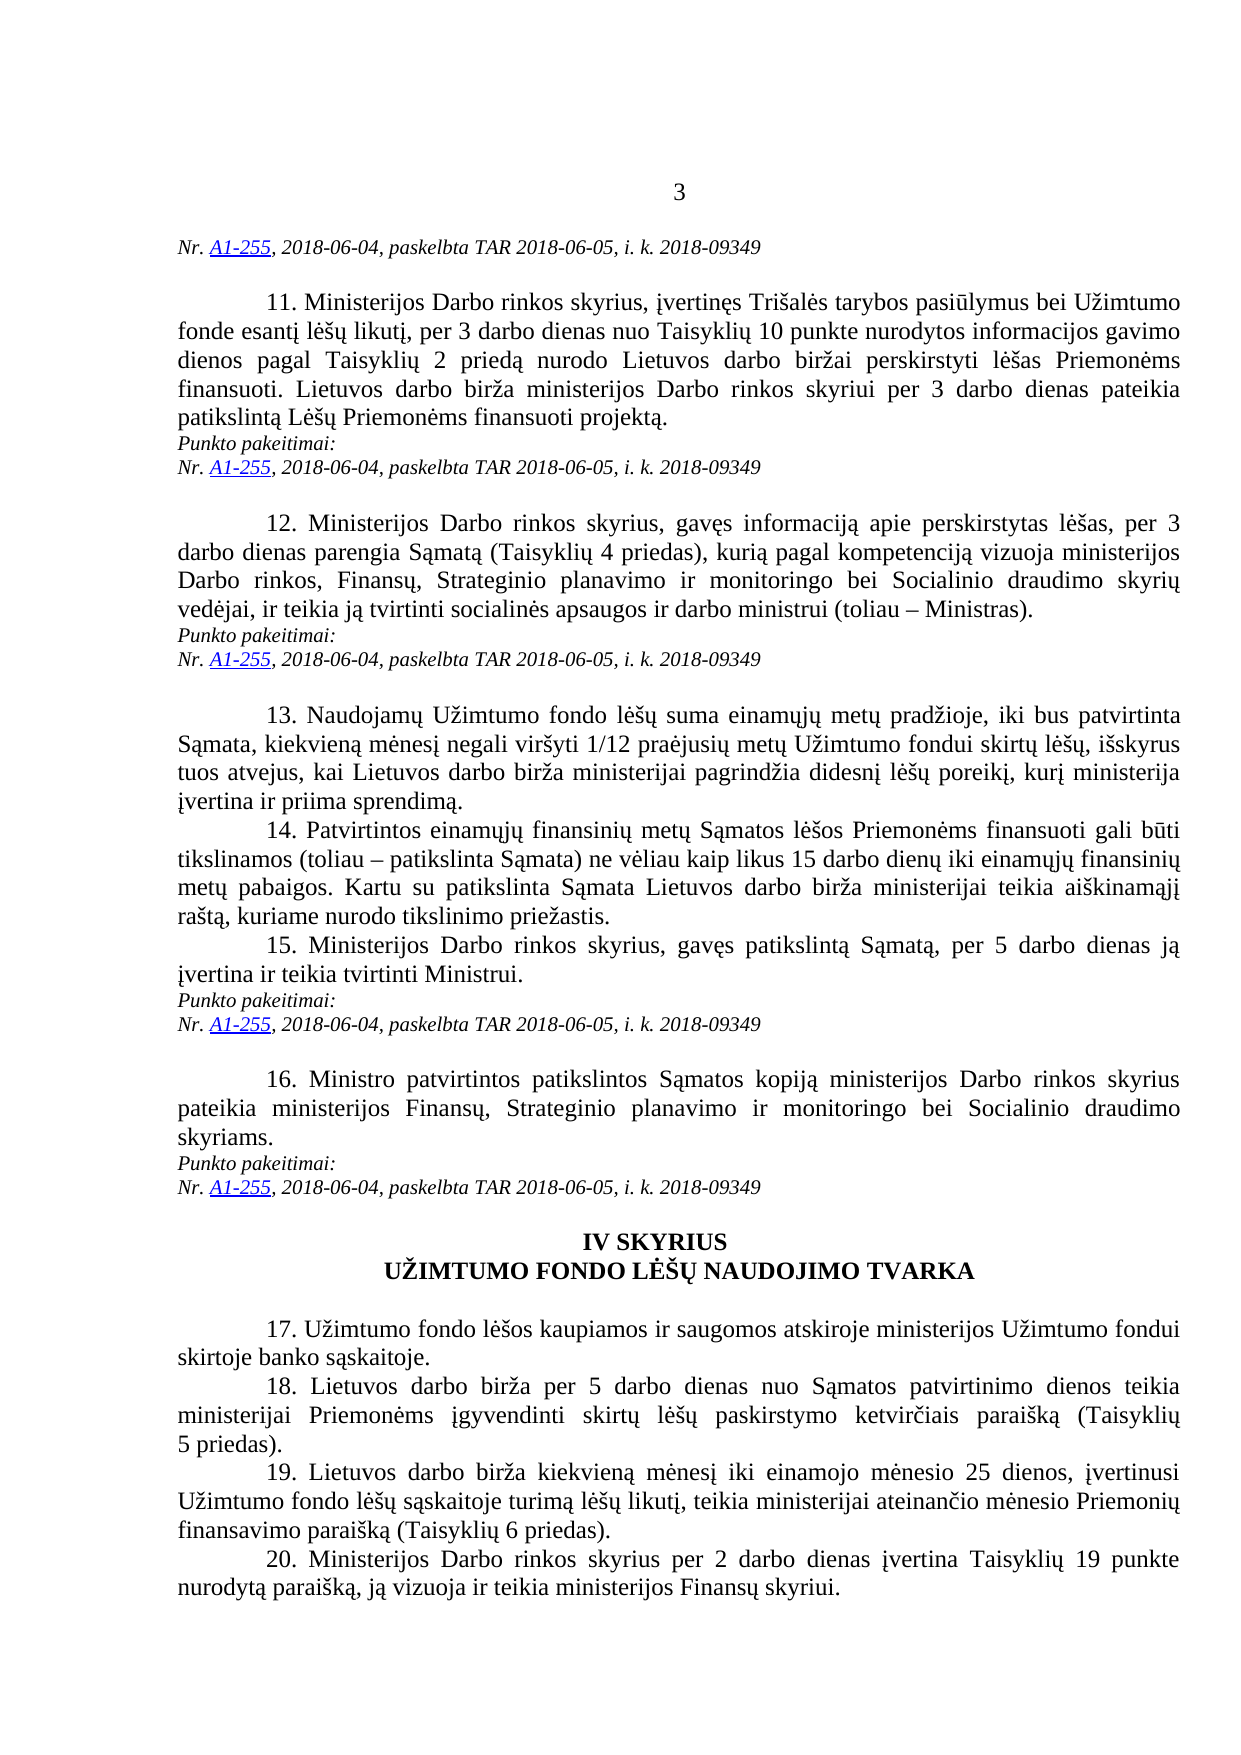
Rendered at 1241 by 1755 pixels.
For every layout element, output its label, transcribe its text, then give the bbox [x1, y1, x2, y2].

text Punkto pakeitimai: [177, 1151, 1181, 1175]
text Nr. A1-255, 2018-06-04, paskelbta TAR 2018-06-05, i. k. 2018-09349 [177, 1175, 1181, 1199]
text 18. Lietuvos darbo birža per 5 darbo dienas nuo Sąmatos patvirtinimo dienos teikia ministerijai Priemonėms įgyvendinti skirtų lėšų paskirstymo ketvirčiais paraišką (Taisyklių 5 priedas). [177, 1371, 1181, 1457]
text 20. Ministerijos Darbo rinkos skyrius per 2 darbo dienas įvertina Taisyklių 19 punkte nurodytą paraišką, ją vizuoja ir teikia ministerijos Finansų skyriui. [177, 1544, 1181, 1601]
text IV SKYRIUS [447, 1227, 1181, 1256]
text 11. Ministerijos Darbo rinkos skyrius, įvertinęs Trišalės tarybos pasiūlymus bei Užimtumo fonde esantį lėšų likutį, per 3 darbo dienas nuo Taisyklių 10 punkte nurodytos informacijos gavimo dienos pagal Taisyklių 2 priedą nurodo Lietuvos darbo biržai perskirstyti lėšas Priemonėms finansuoti. Lietuvos darbo birža ministerijos Darbo rinkos skyriui per 3 darbo dienas pateikia patikslintą Lėšų Priemonėms finansuoti projektą. [177, 287, 1181, 431]
text Nr. A1-255, 2018-06-04, paskelbta TAR 2018-06-05, i. k. 2018-09349 [177, 235, 1181, 259]
text 19. Lietuvos darbo birža kiekvieną mėnesį iki einamojo mėnesio 25 dienos, įvertinusi Užimtumo fondo lėšų sąskaitoje turimą lėšų likutį, teikia ministerijai ateinančio mėnesio Priemonių finansavimo paraišką (Taisyklių 6 priedas). [177, 1457, 1181, 1544]
text 12. Ministerijos Darbo rinkos skyrius, gavęs informaciją apie perskirstytas lėšas, per 3 darbo dienas parengia Sąmatą (Taisyklių 4 priedas), kurią pagal kompetenciją vizuoja ministerijos Darbo rinkos, Finansų, Strateginio planavimo ir monitoringo bei Socialinio draudimo skyrių vedėjai, ir teikia ją tvirtinti socialinės apsaugos ir darbo ministrui (toliau – Ministras). [177, 508, 1181, 623]
text 13. Naudojamų Užimtumo fondo lėšų suma einamųjų metų pradžioje, iki bus patvirtinta Sąmata, kiekvieną mėnesį negali viršyti 1/12 praėjusių metų Užimtumo fondui skirtų lėšų, išskyrus tuos atvejus, kai Lietuvos darbo birža ministerijai pagrindžia didesnį lėšų poreikį, kurį ministerija įvertina ir priima sprendimą. [177, 700, 1181, 815]
text 14. Patvirtintos einamųjų finansinių metų Sąmatos lėšos Priemonėms finansuoti gali būti tikslinamos (toliau – patikslinta Sąmata) ne vėliau kaip likus 15 darbo dienų iki einamųjų finansinių metų pabaigos. Kartu su patikslinta Sąmata Lietuvos darbo birža ministerijai teikia aiškinamąjį raštą, kuriame nurodo tikslinimo priežastis. [177, 815, 1181, 930]
text 16. Ministro patvirtintos patikslintos Sąmatos kopiją ministerijos Darbo rinkos skyrius pateikia ministerijos Finansų, Strateginio planavimo ir monitoringo bei Socialinio draudimo skyriams. [177, 1064, 1181, 1151]
text Punkto pakeitimai: [177, 987, 1181, 1012]
text Nr. A1-255, 2018-06-04, paskelbta TAR 2018-06-05, i. k. 2018-09349 [177, 1012, 1181, 1036]
text Nr. A1-255, 2018-06-04, paskelbta TAR 2018-06-05, i. k. 2018-09349 [177, 647, 1181, 671]
text 17. Užimtumo fondo lėšos kaupiamos ir saugomos atskiroje ministerijos Užimtumo fondui skirtoje banko sąskaitoje. [177, 1314, 1181, 1371]
text Punkto pakeitimai: [177, 623, 1181, 647]
text UŽIMTUMO FONDO LĖŠŲ NAUDOJIMO TVARKA [177, 1256, 1181, 1285]
text 15. Ministerijos Darbo rinkos skyrius, gavęs patikslintą Sąmatą, per 5 darbo dienas ją įvertina ir teikia tvirtinti Ministrui. [177, 930, 1181, 987]
text Nr. A1-255, 2018-06-04, paskelbta TAR 2018-06-05, i. k. 2018-09349 [177, 455, 1181, 479]
text Punkto pakeitimai: [177, 431, 1181, 455]
